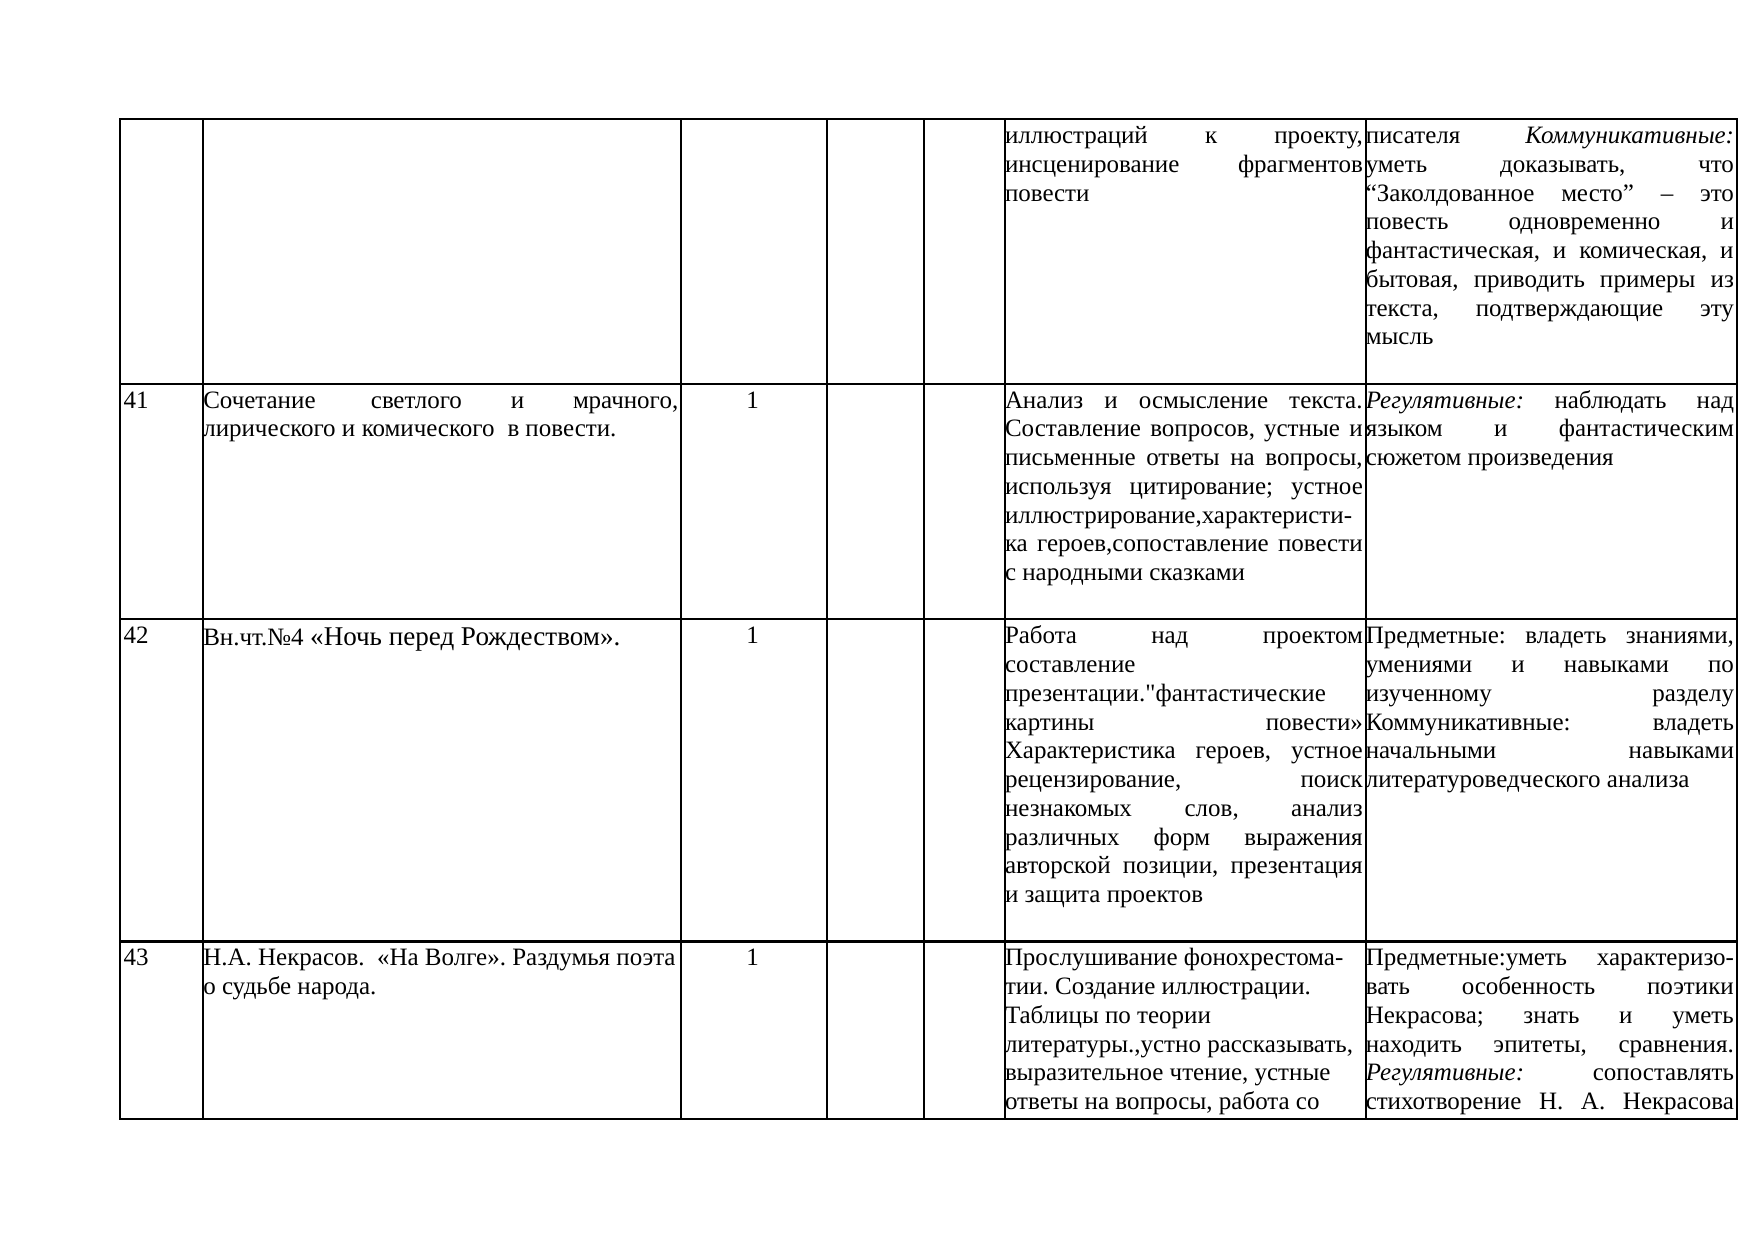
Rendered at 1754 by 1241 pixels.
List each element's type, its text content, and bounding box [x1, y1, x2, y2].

table_cell 1 [682, 620, 826, 940]
table_cell 1 [682, 943, 826, 1118]
table_cell [925, 620, 1004, 940]
table_cell Анализ и осмысление текста. Составление вопросов, устные и письменные ответы на вопросы, используя цитирование; устное иллюстрирование,характеристи-ка героев,сопоставление повести с народными сказками [1006, 385, 1365, 618]
table_cell Регулятивные: наблюдать над языком и фантастическим сюжетом произведения [1367, 385, 1736, 618]
table_cell [682, 120, 826, 383]
table_cell 41 [121, 385, 202, 618]
table_cell Вн.чт.№4 «Ночь перед Рождеством». [204, 620, 680, 940]
table_cell иллюстраций к проекту, инсценирование фрагментов повести [1006, 120, 1365, 383]
table_cell 43 [121, 943, 202, 1118]
table_cell [828, 385, 923, 618]
table_cell Сочетание светлого и мрачного, лирического и комического в повести. [204, 385, 680, 618]
table_cell [828, 620, 923, 940]
table_cell [204, 120, 680, 383]
table_cell [925, 120, 1004, 383]
table_cell [121, 120, 202, 383]
table_cell Прослушивание фонохрестома-тии. Создание иллюстрации. Таблицы по теории литературы.,устно рассказывать, выразительное чтение, устные ответы на вопросы, работа со [1006, 943, 1365, 1118]
table_cell Н.А. Некрасов. «На Волге». Раздумья поэта о судьбе народа. [204, 943, 680, 1118]
table_cell Работа над проектом составление презентации."фантастические картины повести» Характеристика героев, устное рецензирование, поиск незнакомых слов, анализ различных форм выражения авторской позиции, презентация и защита проектов [1006, 620, 1365, 940]
table_cell [828, 943, 923, 1118]
table_cell Предметные: владеть знаниями, умениями и навыками по изученному разделу Коммуникативные: владеть начальными навыками литературоведческого анализа [1367, 620, 1736, 940]
table_cell писателя Коммуникативные: уметь доказывать, что “Заколдованное место” – это повесть одновременно и фантастическая, и комическая, и бытовая, приводить примеры из текста, подтверждающие эту мысль [1367, 120, 1736, 383]
table_cell [925, 385, 1004, 618]
table_cell 1 [682, 385, 826, 618]
table_cell 42 [121, 620, 202, 940]
table_cell [828, 120, 923, 383]
table_cell Предметные:уметь характеризо-вать особенность поэтики Некрасова; знать и уметь находить эпитеты, сравнения. Регулятивные: сопоставлять стихотворение Н. А. Некрасова [1367, 943, 1736, 1118]
table_cell [925, 943, 1004, 1118]
